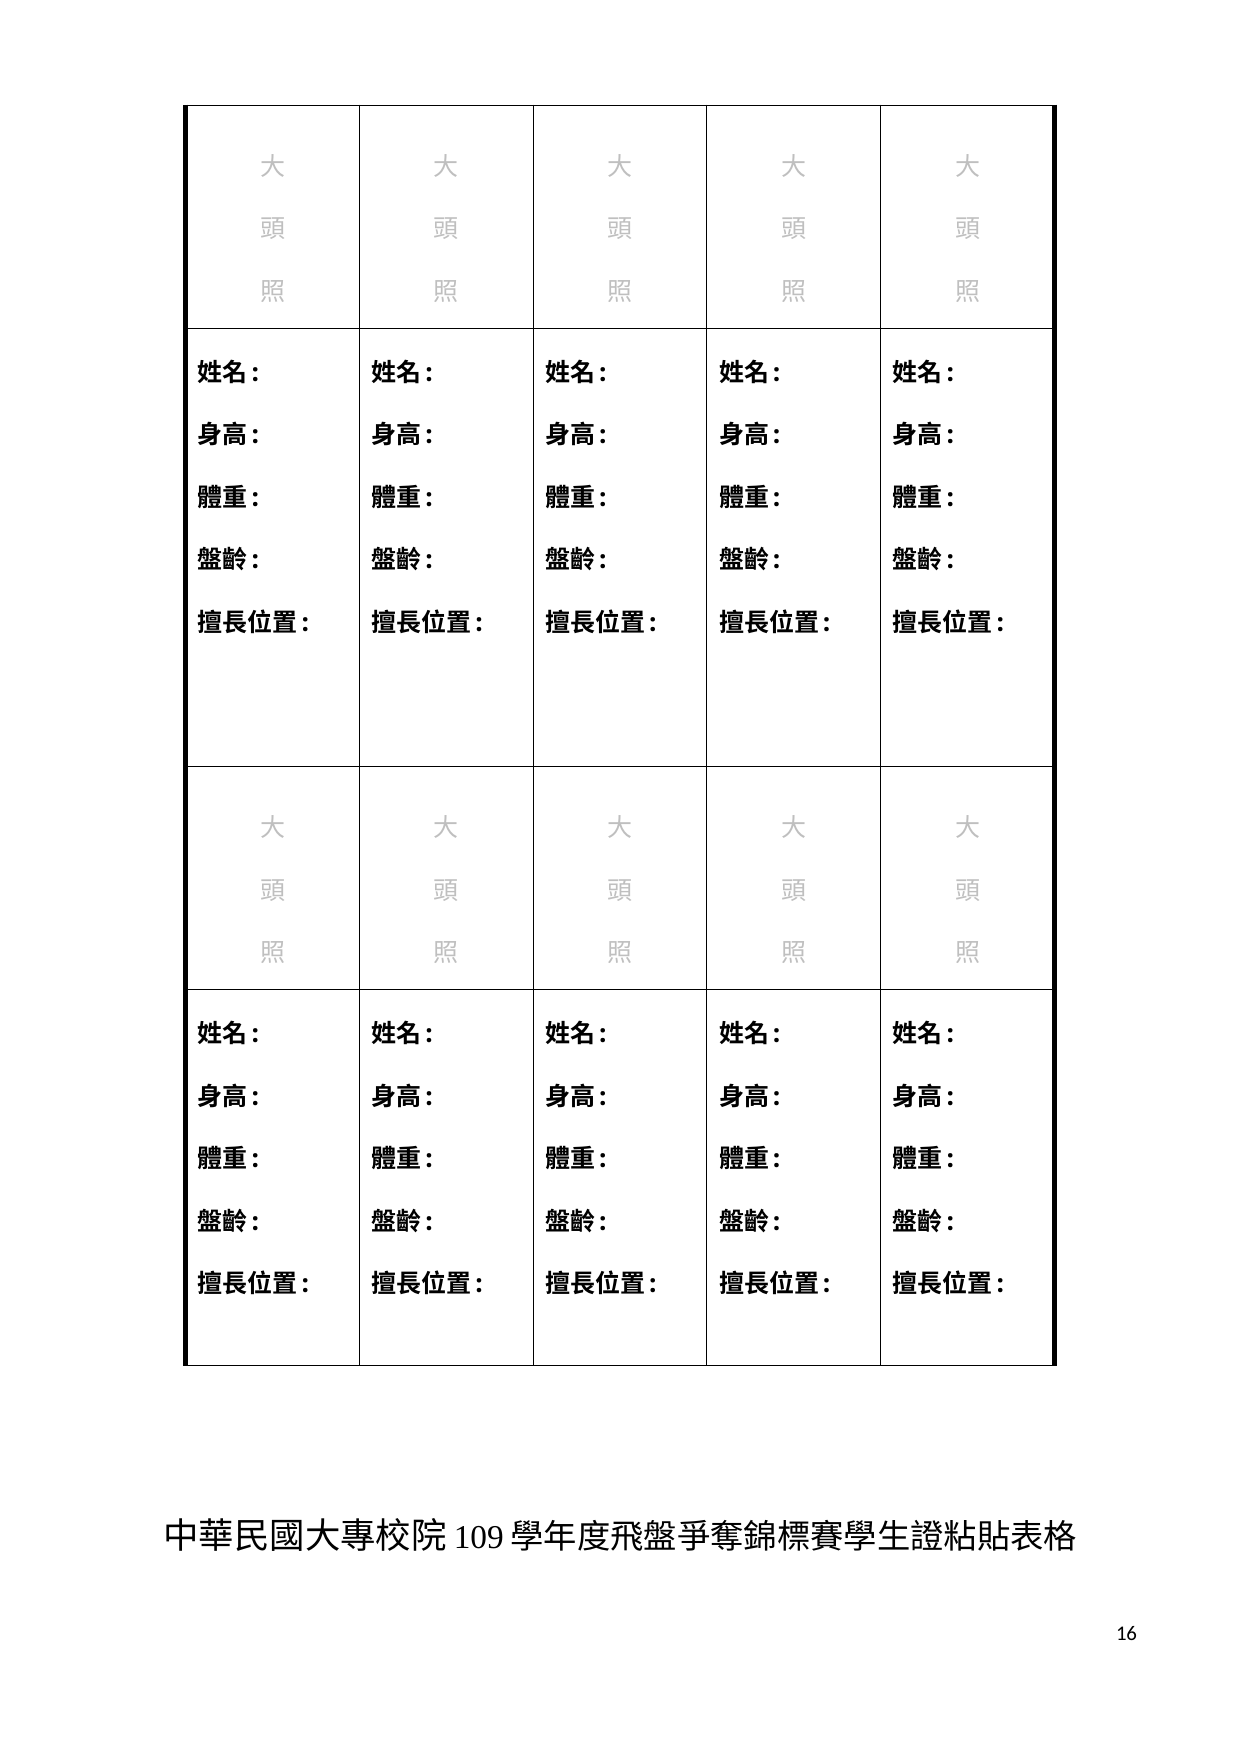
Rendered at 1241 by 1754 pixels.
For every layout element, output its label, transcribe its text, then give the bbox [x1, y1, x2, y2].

table_cell 大 頭 照 [707, 106, 880, 327]
table_cell 姓名: 身高: 體重: 盤齡: 擅長位置: [881, 990, 1052, 1365]
table_cell 姓名: 身高: 體重: 盤齡: 擅長位置: [360, 329, 533, 766]
table_cell 姓名: 身高: 體重: 盤齡: 擅長位置: [534, 990, 706, 1365]
table_cell 姓名: 身高: 體重: 盤齡: 擅長位置: [534, 329, 706, 766]
table_cell 大 頭 照 [360, 767, 533, 989]
table_cell 姓名: 身高: 體重: 盤齡: 擅長位置: [360, 990, 533, 1365]
table_cell 姓名: 身高: 體重: 盤齡: 擅長位置: [881, 329, 1052, 766]
table_cell 姓名: 身高: 體重: 盤齡: 擅長位置: [707, 329, 880, 766]
table_cell 大 頭 照 [707, 767, 880, 989]
table_cell 大 頭 照 [881, 767, 1052, 989]
table_cell 大 頭 照 [360, 106, 533, 327]
table_cell 大 頭 照 [188, 767, 359, 989]
table_cell 大 頭 照 [534, 767, 706, 989]
text 中華民國大專校院109學年度飛盤爭奪錦標賽學生證粘貼表格 [103, 1491, 1137, 1553]
table_cell 姓名: 身高: 體重: 盤齡: 擅長位置: [707, 990, 880, 1365]
table_cell 大 頭 照 [534, 106, 706, 327]
table_cell 大 頭 照 [188, 106, 359, 327]
table_cell 姓名: 身高: 體重: 盤齡: 擅長位置: [188, 990, 359, 1365]
table_cell 大 頭 照 [881, 106, 1052, 327]
table_cell 姓名: 身高: 體重: 盤齡: 擅長位置: [188, 329, 359, 766]
